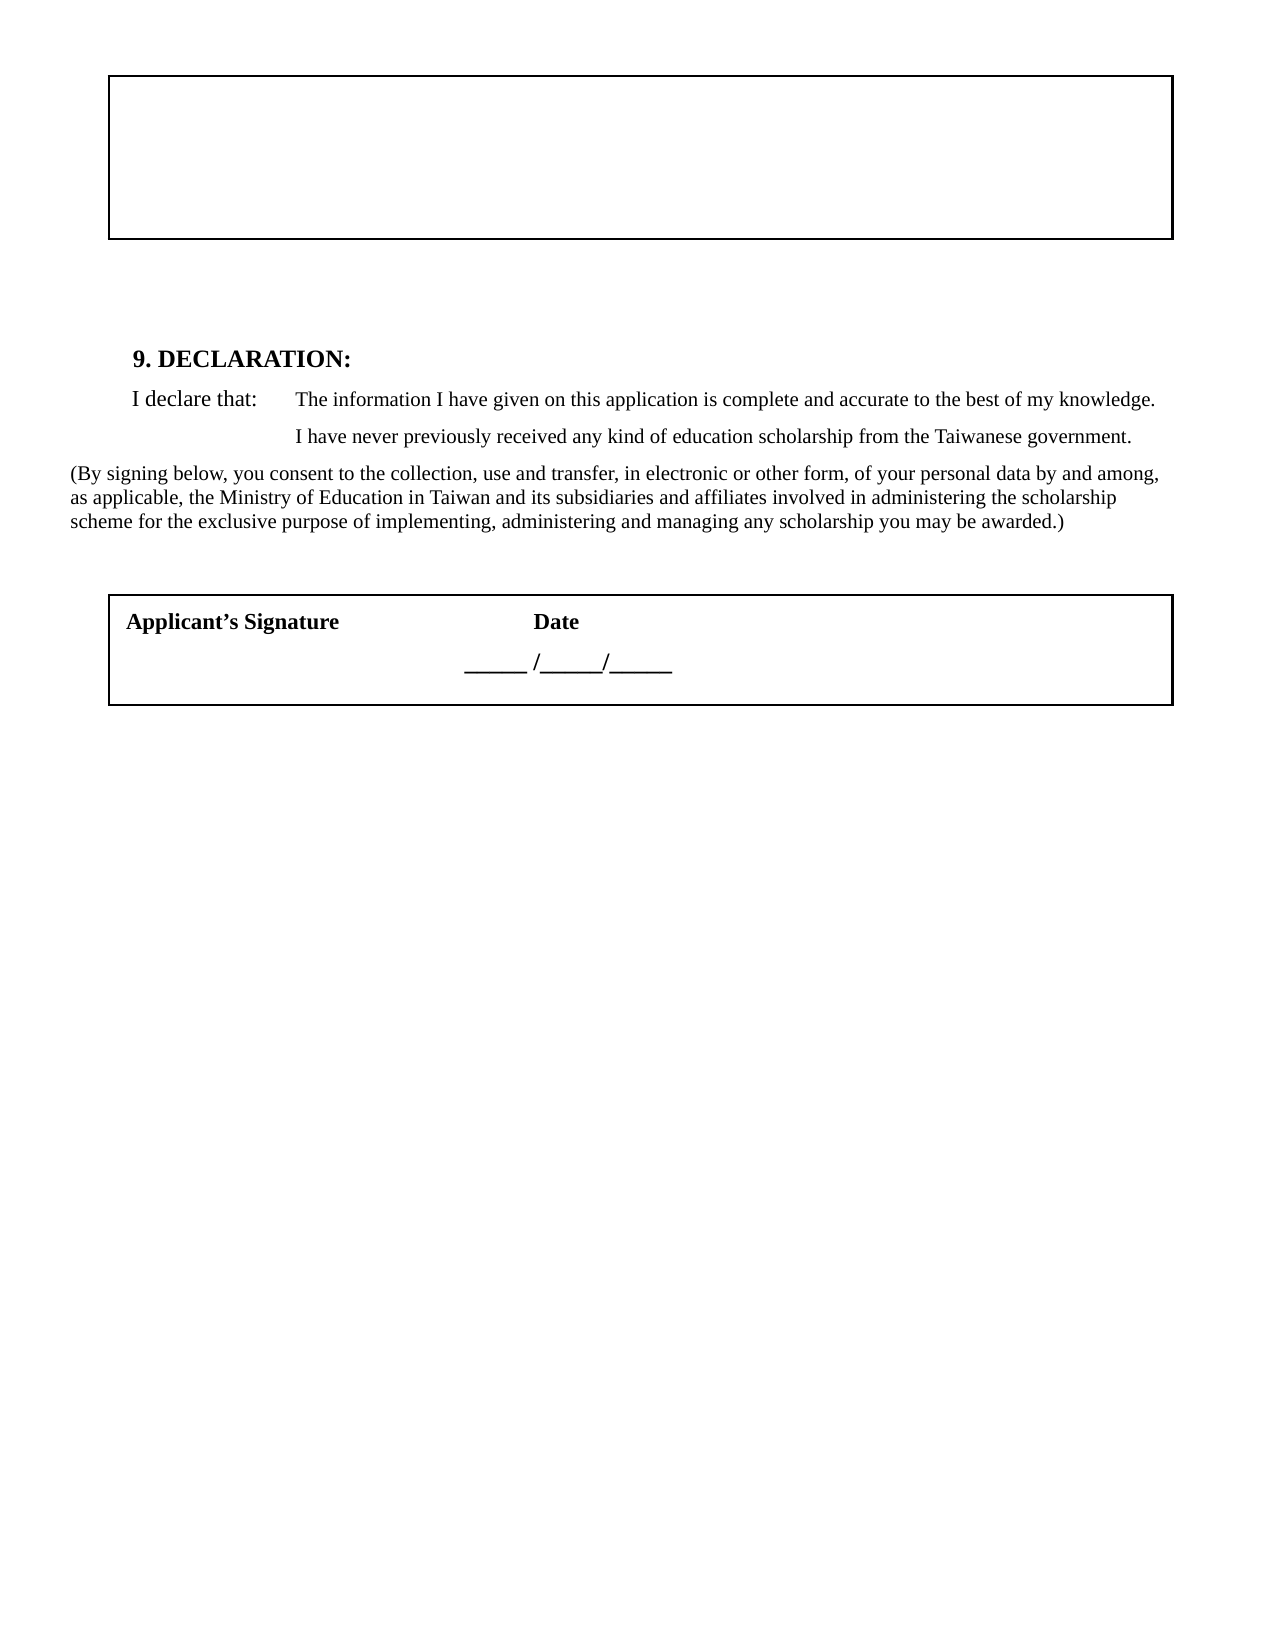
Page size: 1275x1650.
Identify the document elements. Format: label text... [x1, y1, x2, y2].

table_header Applicant’s Signature Date _____ /_____/_____ [110, 596, 1171, 703]
table_header [110, 77, 1171, 238]
text I declare that: The information I have given on this application is complete and accurate to the best of my knowledge. [70, 385, 1173, 412]
text I have never previously received any kind of education scholarship from the Taiwanese government. [70, 424, 1173, 448]
text (By signing below, you consent to the collection, use and transfer, in electronic or other form, of your personal data by and among, as applicable, the Ministry of Education in Taiwan and its subsidiaries and affiliates involved in administering the scholarship scheme for the exclusive purpose of implementing, administering and managing any scholarship you may be awarded.) [70, 461, 1173, 533]
text 9. DECLARATION: [133, 344, 1173, 373]
